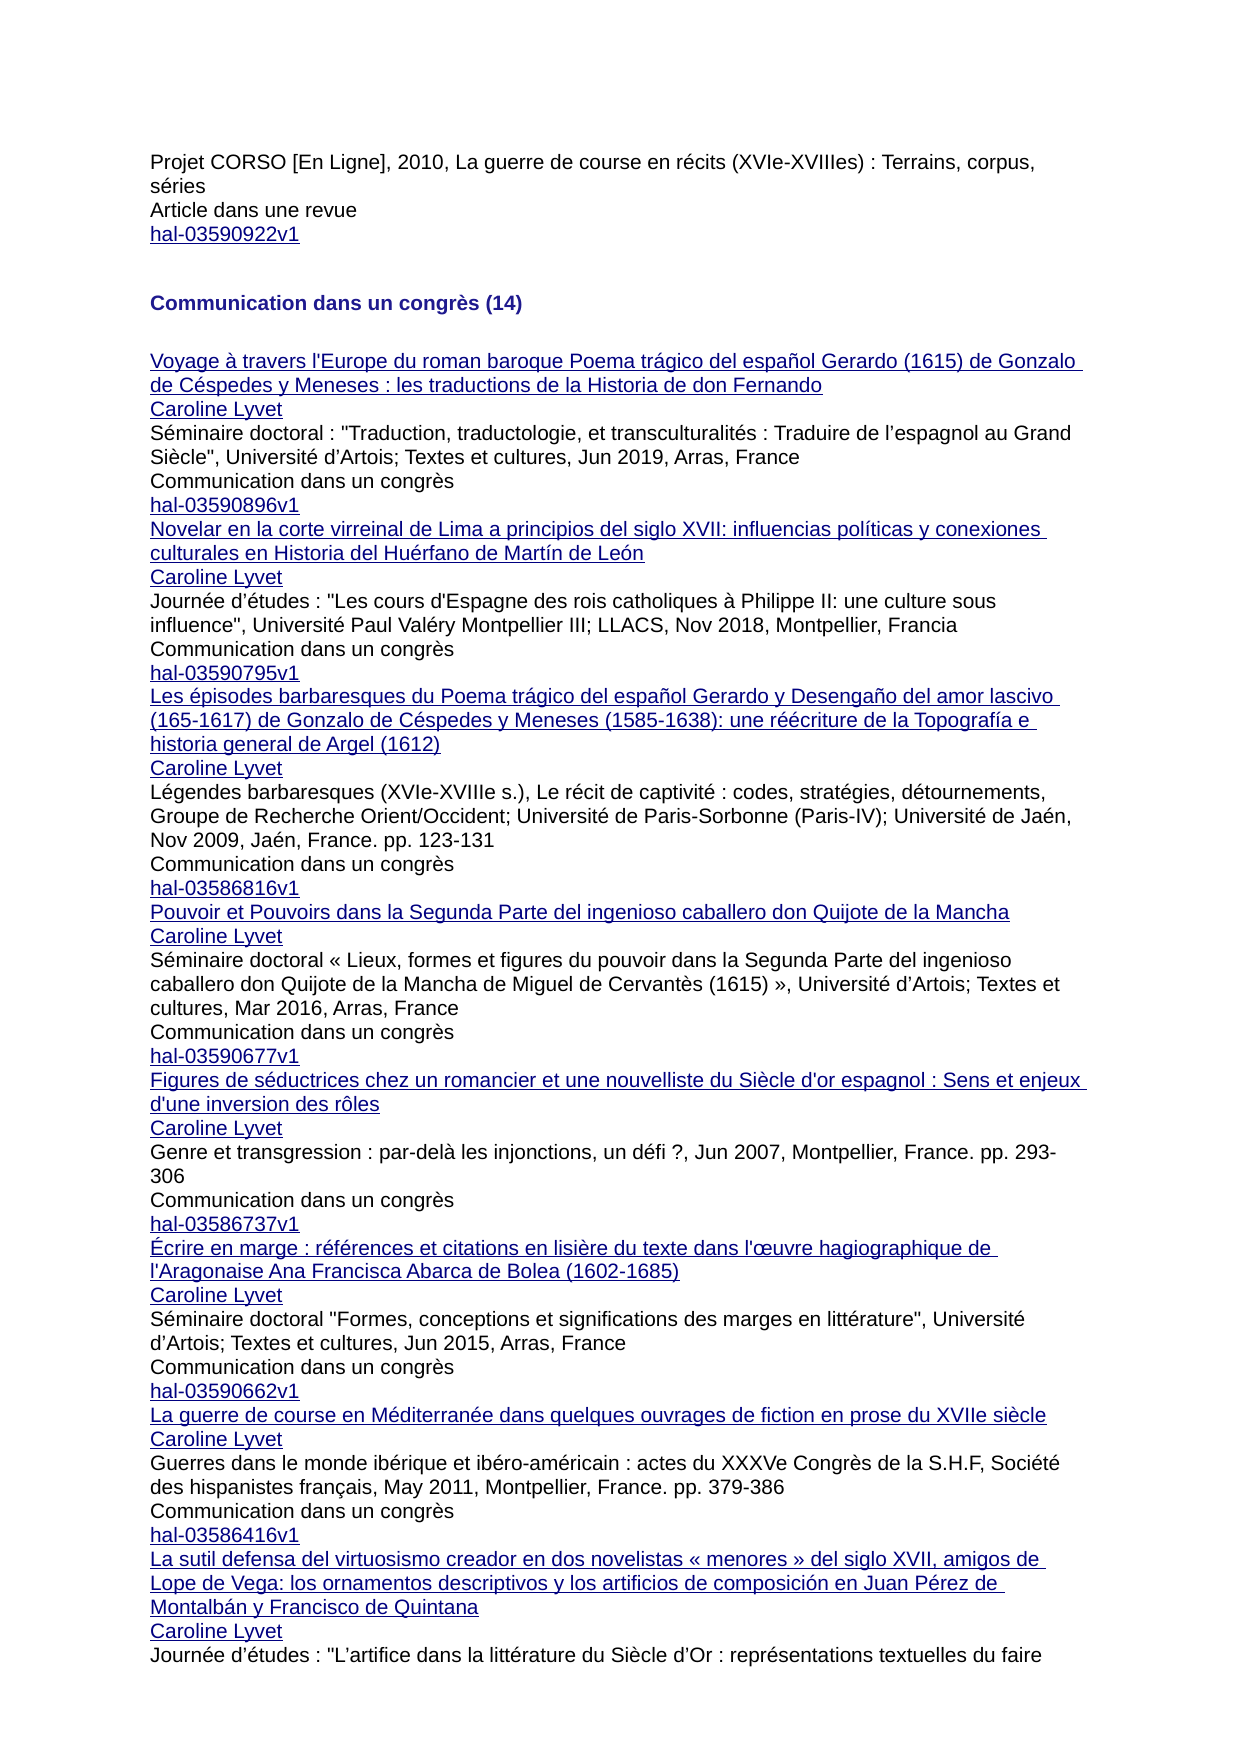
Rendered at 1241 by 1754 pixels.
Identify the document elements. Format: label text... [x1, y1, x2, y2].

table_header Voyage à travers l'Europe du roman baroque Poema trágico del español Gerardo (1615) de Gonzalo de Céspedes y Meneses : les traductions de la Historia de don Fernando Caroline Lyvet Séminaire doctoral : "Traduction, traductologie, et transculturalités : Traduire de l’espagnol au Grand Siècle", Université d’Artois; Textes et cultures, Jun 2019, Arras, France Communication dans un congrès hal-03590896v1 [150, 349, 1090, 517]
table_cell La sutil defensa del virtuosismo creador en dos novelistas « menores » del siglo XVII, amigos de Lope de Vega: los ornamentos descriptivos y los artificios de composición en Juan Pérez de Montalbán y Francisco de Quintana Caroline Lyvet Journée d’études : "L’artifice dans la littérature du Siècle d’Or : représentations textuelles du faire [150, 1547, 1090, 1667]
table_cell Écrire en marge : références et citations en lisière du texte dans l'œuvre hagiographique de l'Aragonaise Ana Francisca Abarca de Bolea (1602-1685) Caroline Lyvet Séminaire doctoral "Formes, conceptions et significations des marges en littérature", Université d’Artois; Textes et cultures, Jun 2015, Arras, France Communication dans un congrès hal-03590662v1 [150, 1235, 1090, 1403]
table_cell Figures de séductrices chez un romancier et une nouvelliste du Siècle d'or espagnol : Sens et enjeux d'une inversion des rôles Caroline Lyvet Genre et transgression : par-delà les injonctions, un défi ?, Jun 2007, Montpellier, France. pp. 293-306 Communication dans un congrès hal-03586737v1 [150, 1068, 1090, 1235]
table_cell Pouvoir et Pouvoirs dans la Segunda Parte del ingenioso caballero don Quijote de la Mancha Caroline Lyvet Séminaire doctoral « Lieux, formes et figures du pouvoir dans la Segunda Parte del ingenioso caballero don Quijote de la Mancha de Miguel de Cervantès (1615) », Université d’Artois; Textes et cultures, Mar 2016, Arras, France Communication dans un congrès hal-03590677v1 [150, 900, 1090, 1068]
table_cell La guerre de course en Méditerranée dans quelques ouvrages de fiction en prose du XVIIe siècle Caroline Lyvet Guerres dans le monde ibérique et ibéro-américain : actes du XXXVe Congrès de la S.H.F, Société des hispanistes français, May 2011, Montpellier, France. pp. 379-386 Communication dans un congrès hal-03586416v1 [150, 1403, 1090, 1547]
subtitle Communication dans un congrès (14) [150, 291, 1090, 314]
table_cell Projet CORSO [En Ligne], 2010, La guerre de course en récits (XVIe-XVIIIes) : Terrains, corpus, séries Article dans une revue hal-03590922v1 [150, 150, 1090, 246]
table_cell Novelar en la corte virreinal de Lima a principios del siglo XVII: influencias políticas y conexiones culturales en Historia del Huérfano de Martín de León Caroline Lyvet Journée d’études : "Les cours d'Espagne des rois catholiques à Philippe II: une culture sous influence", Université Paul Valéry Montpellier III; LLACS, Nov 2018, Montpellier, Francia Communication dans un congrès hal-03590795v1 [150, 517, 1090, 684]
table_cell Les épisodes barbaresques du Poema trágico del español Gerardo y Desengaño del amor lascivo (165-1617) de Gonzalo de Céspedes y Meneses (1585-1638): une réécriture de la Topografía e historia general de Argel (1612) Caroline Lyvet Légendes barbaresques (XVIe-XVIIIe s.), Le récit de captivité : codes, stratégies, détournements, Groupe de Recherche Orient/Occident; Université de Paris-Sorbonne (Paris-IV); Université de Jaén, Nov 2009, Jaén, France. pp. 123-131 Communication dans un congrès hal-03586816v1 [150, 684, 1090, 900]
